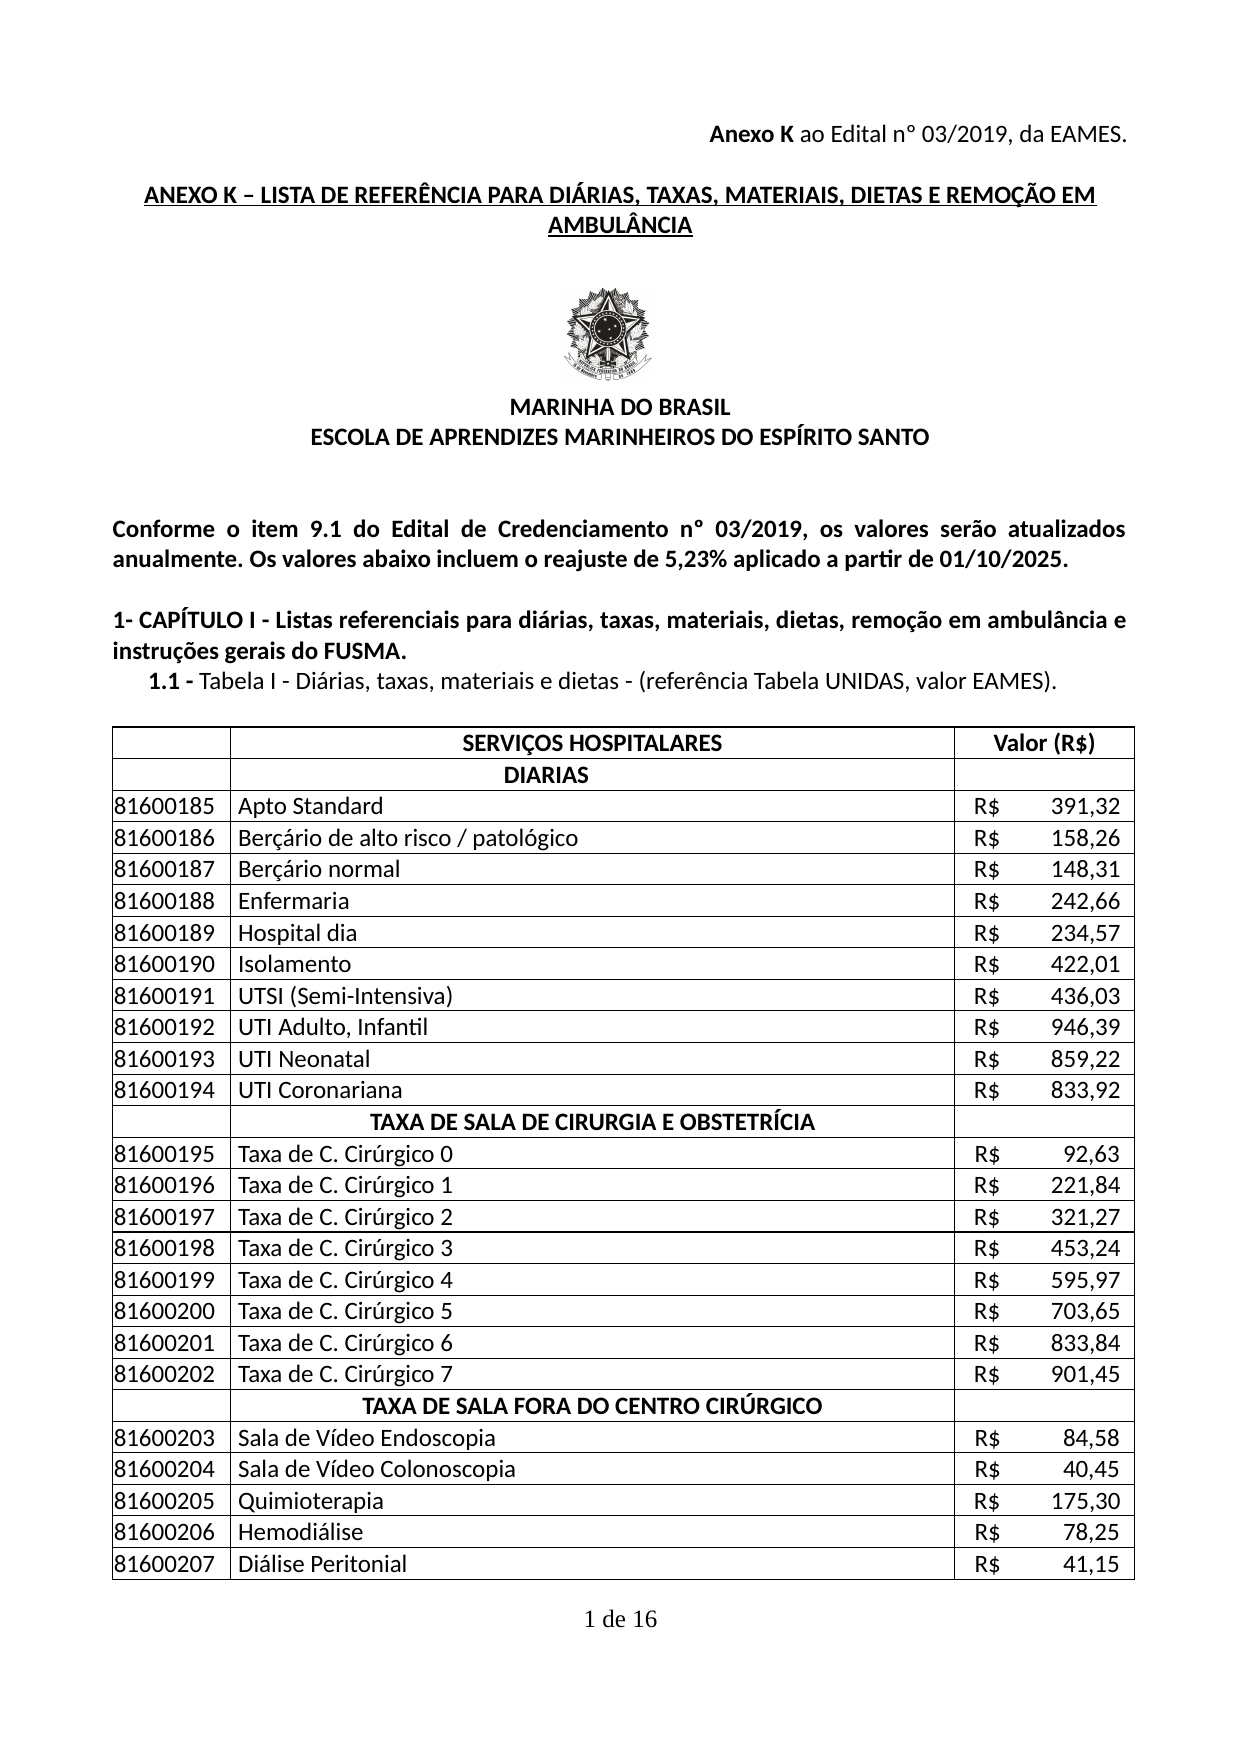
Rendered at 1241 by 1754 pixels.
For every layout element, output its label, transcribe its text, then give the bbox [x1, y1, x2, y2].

table_cell UTI Neonatal [231, 1043, 954, 1073]
table_cell Isolamento [231, 948, 954, 979]
table_cell [955, 1390, 1134, 1421]
table_cell 81600198 [113, 1233, 230, 1263]
table_cell [955, 1106, 1134, 1137]
table_header SERVIÇOS HOSPITALARES [231, 728, 954, 758]
table_cell R$ 859,22 [955, 1043, 1134, 1073]
table_cell UTSI (Semi-Intensiva) [231, 980, 954, 1010]
table_header Valor (R$) [955, 728, 1134, 758]
table_cell 81600187 [113, 854, 230, 884]
table_cell R$ 833,92 [955, 1075, 1134, 1105]
table_cell Hemodiálise [231, 1516, 954, 1547]
text 1- CAPÍTULO I - Listas referenciais para diárias, taxas, materiais, dietas, remoção em ambulância e instruções gerais do FUSMA. [112, 604, 1128, 665]
table_cell Taxa de C. Cirúrgico 1 [231, 1169, 954, 1200]
table_cell 81600192 [113, 1011, 230, 1042]
table_cell R$ 453,24 [955, 1233, 1134, 1263]
text MARINHA DO BRASIL [112, 391, 1128, 421]
table_cell R$ 422,01 [955, 948, 1134, 979]
table_cell UTI Coronariana [231, 1075, 954, 1105]
table_cell 81600197 [113, 1201, 230, 1231]
table_cell R$ 221,84 [955, 1169, 1134, 1200]
table_cell 81600195 [113, 1138, 230, 1168]
text 1.1 - Tabela I - Diárias, taxas, materiais e dietas - (referência Tabela UNIDAS, valor EAMES). [112, 665, 1128, 696]
table_cell 81600194 [113, 1075, 230, 1105]
table_cell R$ 148,31 [955, 854, 1134, 884]
table_cell R$ 901,45 [955, 1359, 1134, 1389]
table_cell 81600206 [113, 1516, 230, 1547]
table_cell R$ 84,58 [955, 1422, 1134, 1452]
table_cell 81600193 [113, 1043, 230, 1073]
table_cell Quimioterapia [231, 1485, 954, 1515]
table_cell Diálise Peritonial [231, 1548, 954, 1578]
table_cell R$ 175,30 [955, 1485, 1134, 1515]
table_cell Taxa de C. Cirúrgico 2 [231, 1201, 954, 1231]
table_cell 81600191 [113, 980, 230, 1010]
table_cell R$ 158,26 [955, 822, 1134, 853]
table_cell R$ 321,27 [955, 1201, 1134, 1231]
table_cell 81600207 [113, 1548, 230, 1578]
table_cell Taxa de C. Cirúrgico 0 [231, 1138, 954, 1168]
table_cell Enfermaria [231, 885, 954, 916]
table_cell R$ 946,39 [955, 1011, 1134, 1042]
table_cell R$ 234,57 [955, 917, 1134, 947]
table_header [113, 728, 230, 758]
table_cell 81600205 [113, 1485, 230, 1515]
table_cell 81600189 [113, 917, 230, 947]
table_cell 81600202 [113, 1359, 230, 1389]
table_cell 81600188 [113, 885, 230, 916]
text ANEXO K – LISTA DE REFERÊNCIA PARA DIÁRIAS, TAXAS, MATERIAIS, DIETAS E REMOÇÃO EM AMBULÂNCIA [112, 179, 1128, 240]
table_cell R$ 703,65 [955, 1296, 1134, 1326]
table_cell Berçário de alto risco / patológico [231, 822, 954, 853]
table_cell 81600201 [113, 1327, 230, 1358]
table_cell TAXA DE SALA DE CIRURGIA E OBSTETRÍCIA [231, 1106, 954, 1137]
table_cell 81600200 [113, 1296, 230, 1326]
table_cell Taxa de C. Cirúrgico 4 [231, 1264, 954, 1294]
table_cell UTI Adulto, Infantil [231, 1011, 954, 1042]
table_cell Taxa de C. Cirúrgico 3 [231, 1233, 954, 1263]
table_cell 81600199 [113, 1264, 230, 1294]
table_cell Taxa de C. Cirúrgico 5 [231, 1296, 954, 1326]
table_cell Hospital dia [231, 917, 954, 947]
table_cell R$ 391,32 [955, 791, 1134, 821]
table_cell R$ 78,25 [955, 1516, 1134, 1547]
table_cell Apto Standard [231, 791, 954, 821]
table_cell R$ 436,03 [955, 980, 1134, 1010]
table_cell R$ 833,84 [955, 1327, 1134, 1358]
table_cell R$ 40,45 [955, 1453, 1134, 1484]
table_cell DIARIAS [231, 759, 954, 789]
table_cell [113, 759, 230, 789]
table_cell 81600204 [113, 1453, 230, 1484]
table_cell Taxa de C. Cirúrgico 7 [231, 1359, 954, 1389]
table_cell 81600185 [113, 791, 230, 821]
table_cell R$ 242,66 [955, 885, 1134, 916]
table_cell Taxa de C. Cirúrgico 6 [231, 1327, 954, 1358]
table_cell TAXA DE SALA FORA DO CENTRO CIRÚRGICO [231, 1390, 954, 1421]
table_cell R$ 41,15 [955, 1548, 1134, 1578]
table_cell Sala de Vídeo Colonoscopia [231, 1453, 954, 1484]
table_cell 81600186 [113, 822, 230, 853]
table_cell R$ 595,97 [955, 1264, 1134, 1294]
table_cell Berçário normal [231, 854, 954, 884]
text Conforme o item 9.1 do Edital de Credenciamento nº 03/2019, os valores serão atualizados anualmente. Os valores abaixo incluem o reajuste de 5,23% aplicado a partir de 01/10/2025. [112, 513, 1128, 574]
table_cell R$ 92,63 [955, 1138, 1134, 1168]
table_cell [955, 759, 1134, 789]
table_cell [113, 1390, 230, 1421]
table_cell 81600190 [113, 948, 230, 979]
table_cell Sala de Vídeo Endoscopia [231, 1422, 954, 1452]
text ESCOLA DE APRENDIZES MARINHEIROS DO ESPÍRITO SANTO [112, 421, 1128, 452]
table_cell 81600203 [113, 1422, 230, 1452]
table_cell 81600196 [113, 1169, 230, 1200]
table_cell [113, 1106, 230, 1137]
